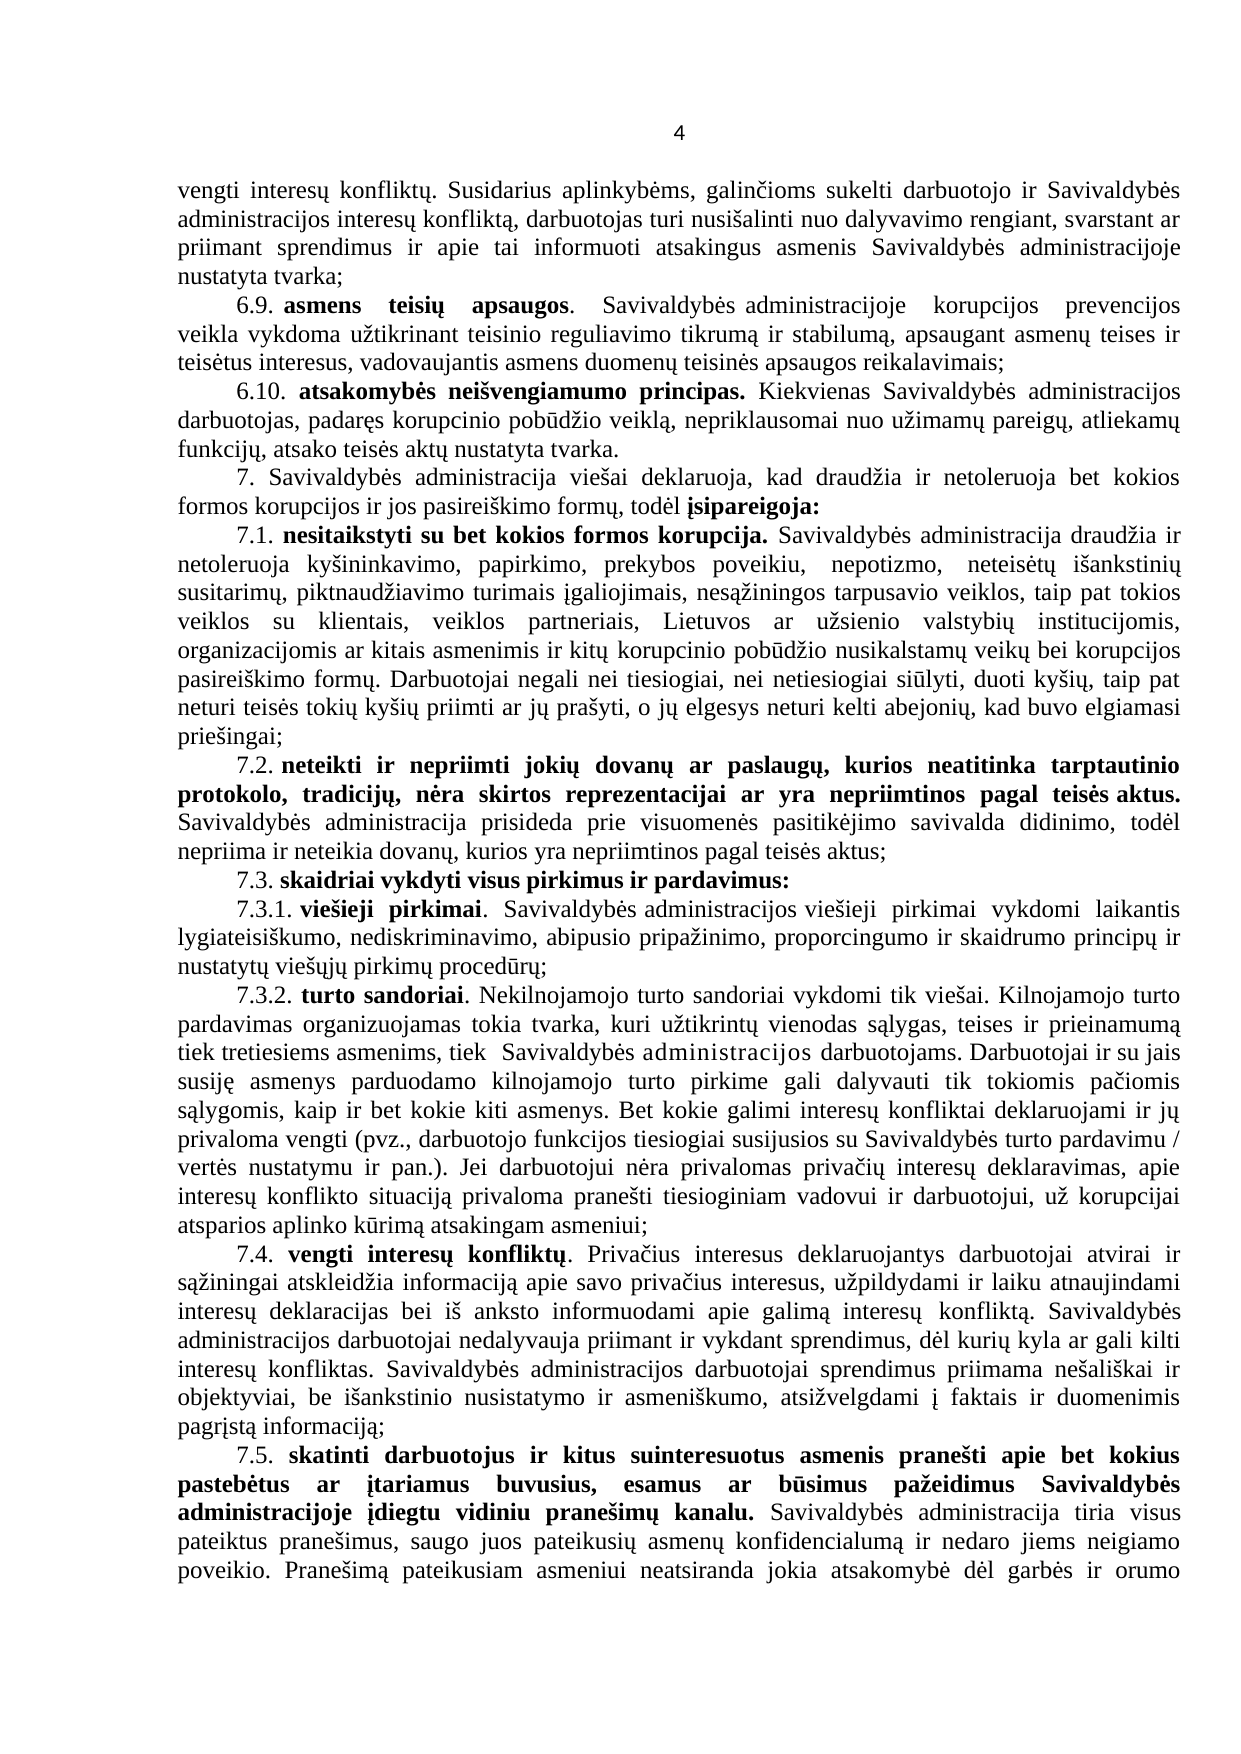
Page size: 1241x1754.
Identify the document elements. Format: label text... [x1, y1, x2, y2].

text 7.2. neteikti ir nepriimti jokių dovanų ar paslaugų, kurios neatitinka tarptautinio protokolo, tradicijų, nėra skirtos reprezentacijai ar yra nepriimtinos pagal teisės aktus. Savivaldybės administracija prisideda prie visuomenės pasitikėjimo savivalda didinimo, todėl nepriima ir neteikia dovanų, kurios yra nepriimtinos pagal teisės aktus; [177, 750, 1181, 865]
text 7.4. vengti interesų konfliktų. Privačius interesus deklaruojantys darbuotojai atvirai ir sąžiningai atskleidžia informaciją apie savo privačius interesus, užpildydami ir laiku atnaujindami interesų deklaracijas bei iš anksto informuodami apie galimą interesų konfliktą. Savivaldybės administracijos darbuotojai nedalyvauja priimant ir vykdant sprendimus, dėl kurių kyla ar gali kilti interesų konfliktas. Savivaldybės administracijos darbuotojai sprendimus priimama nešališkai ir objektyviai, be išankstinio nusistatymo ir asmeniškumo, atsižvelgdami į faktais ir duomenimis pagrįstą informaciją; [177, 1239, 1181, 1440]
text 7.3.1. viešieji pirkimai. Savivaldybės administracijos viešieji pirkimai vykdomi laikantis lygiateisiškumo, nediskriminavimo, abipusio pripažinimo, proporcingumo ir skaidrumo principų ir nustatytų viešųjų pirkimų procedūrų; [177, 894, 1181, 980]
text 7.1. nesitaikstyti su bet kokios formos korupcija. Savivaldybės administracija draudžia ir netoleruoja kyšininkavimo, papirkimo, prekybos poveikiu, nepotizmo, neteisėtų išankstinių susitarimų, piktnaudžiavimo turimais įgaliojimais, nesąžiningos tarpusavio veiklos, taip pat tokios veiklos su klientais, veiklos partneriais, Lietuvos ar užsienio valstybių institucijomis, organizacijomis ar kitais asmenimis ir kitų korupcinio pobūdžio nusikalstamų veikų bei korupcijos pasireiškimo formų. Darbuotojai negali nei tiesiogiai, nei netiesiogiai siūlyti, duoti kyšių, taip pat neturi teisės tokių kyšių priimti ar jų prašyti, o jų elgesys neturi kelti abejonių, kad buvo elgiamasi priešingai; [177, 520, 1181, 750]
text vengti interesų konfliktų. Susidarius aplinkybėms, galinčioms sukelti darbuotojo ir Savivaldybės administracijos interesų konfliktą, darbuotojas turi nusišalinti nuo dalyvavimo rengiant, svarstant ar priimant sprendimus ir apie tai informuoti atsakingus asmenis Savivaldybės administracijoje nustatyta tvarka; [177, 175, 1181, 290]
text 6.10. atsakomybės neišvengiamumo principas. Kiekvienas Savivaldybės administracijos darbuotojas, padaręs korupcinio pobūdžio veiklą, nepriklausomai nuo užimamų pareigų, atliekamų funkcijų, atsako teisės aktų nustatyta tvarka. [177, 376, 1181, 462]
text 7.5. skatinti darbuotojus ir kitus suinteresuotus asmenis pranešti apie bet kokius pastebėtus ar įtariamus buvusius, esamus ar būsimus pažeidimus Savivaldybės administracijoje įdiegtu vidiniu pranešimų kanalu. Savivaldybės administracija tiria visus pateiktus pranešimus, saugo juos pateikusių asmenų konfidencialumą ir nedaro jiems neigiamo poveikio. Pranešimą pateikusiam asmeniui neatsiranda jokia atsakomybė dėl garbės ir orumo [177, 1440, 1181, 1584]
text 6.9. asmens teisių apsaugos. Savivaldybės administracijoje korupcijos prevencijos veikla vykdoma užtikrinant teisinio reguliavimo tikrumą ir stabilumą, apsaugant asmenų teises ir teisėtus interesus, vadovaujantis asmens duomenų teisinės apsaugos reikalavimais; [177, 290, 1181, 376]
text 7.3.2. turto sandoriai. Nekilnojamojo turto sandoriai vykdomi tik viešai. Kilnojamojo turto pardavimas organizuojamas tokia tvarka, kuri užtikrintų vienodas sąlygas, teises ir prieinamumą tiek tretiesiems asmenims, tiek Savivaldybės administracijos darbuotojams. Darbuotojai ir su jais susiję asmenys parduodamo kilnojamojo turto pirkime gali dalyvauti tik tokiomis pačiomis sąlygomis, kaip ir bet kokie kiti asmenys. Bet kokie galimi interesų konfliktai deklaruojami ir jų privaloma vengti (pvz., darbuotojo funkcijos tiesiogiai susijusios su Savivaldybės turto pardavimu / vertės nustatymu ir pan.). Jei darbuotojui nėra privalomas privačių interesų deklaravimas, apie interesų konflikto situaciją privaloma pranešti tiesioginiam vadovui ir darbuotojui, už korupcijai atsparios aplinko kūrimą atsakingam asmeniui; [177, 980, 1181, 1239]
text 7.3. skaidriai vykdyti visus pirkimus ir pardavimus: [177, 865, 1202, 894]
text 7. Savivaldybės administracija viešai deklaruoja, kad draudžia ir netoleruoja bet kokios formos korupcijos ir jos pasireiškimo formų, todėl įsipareigoja: [177, 462, 1181, 520]
